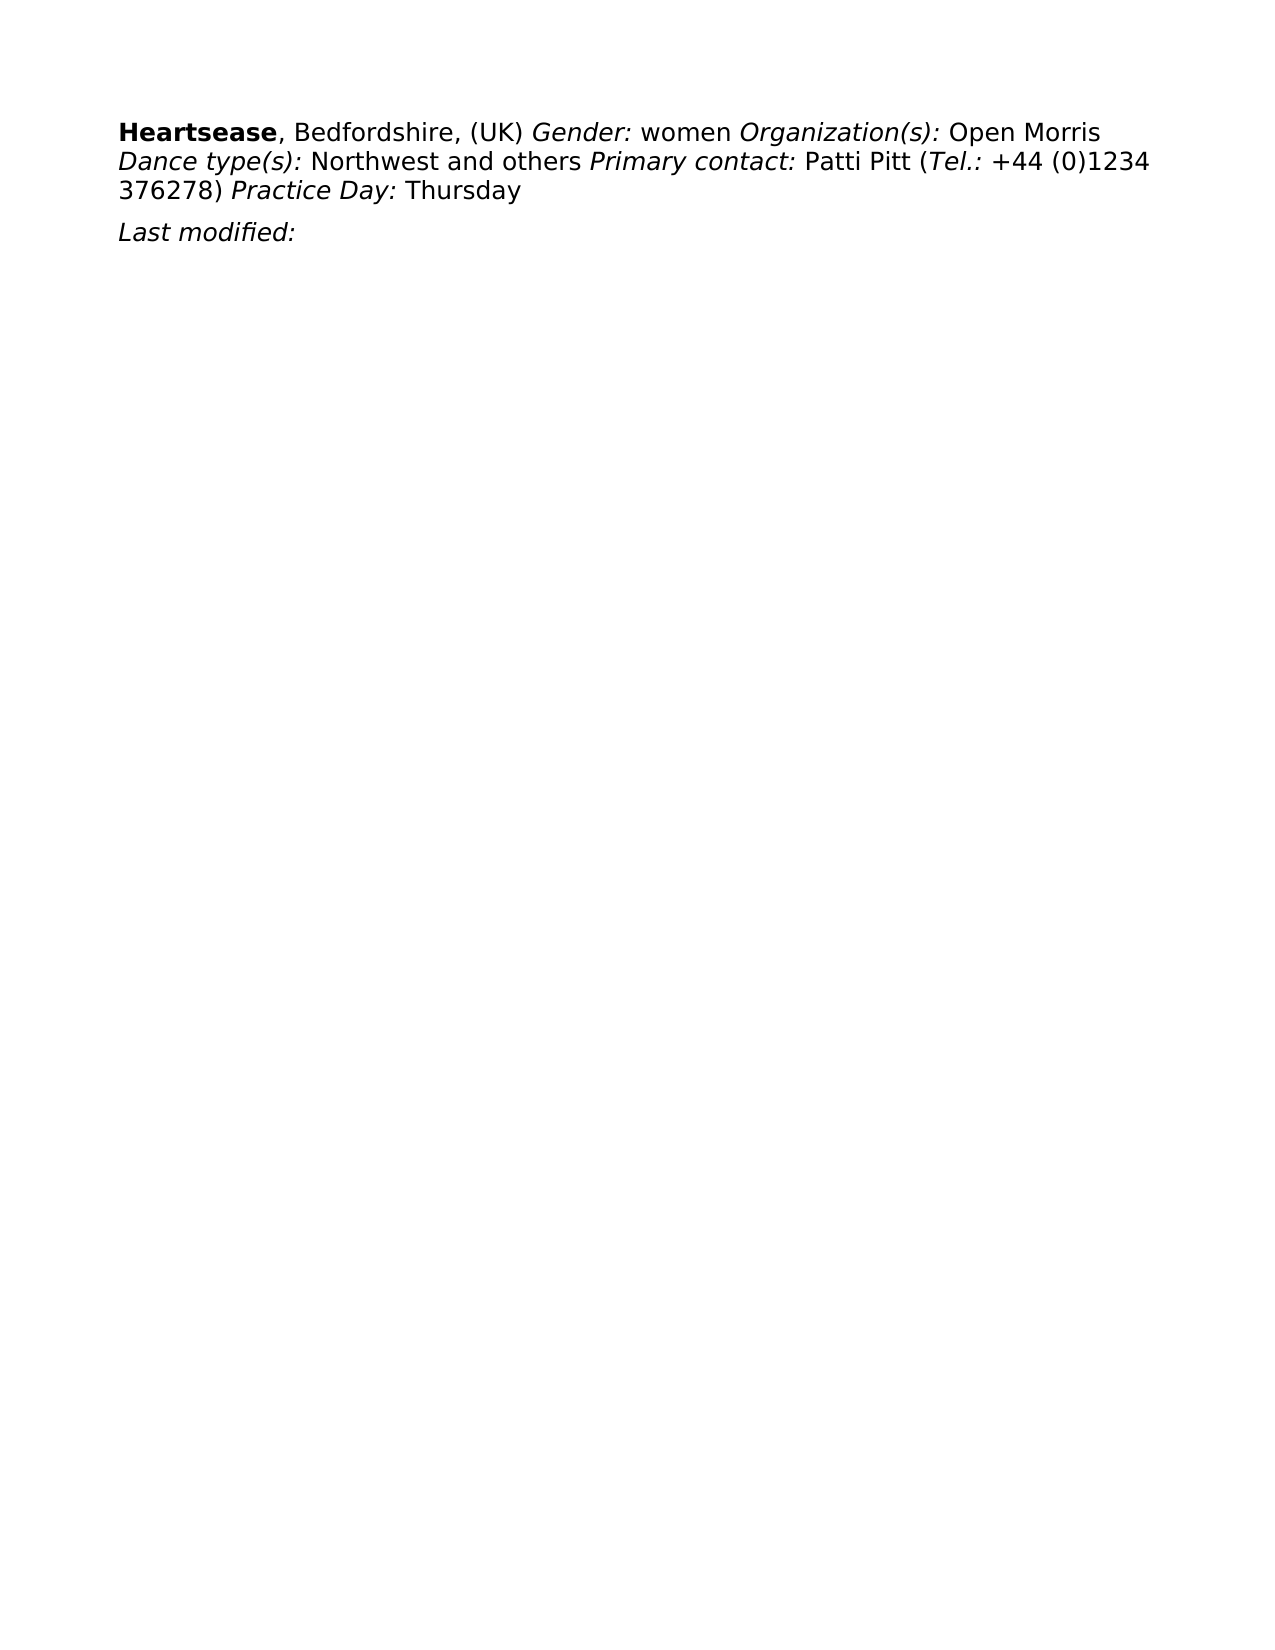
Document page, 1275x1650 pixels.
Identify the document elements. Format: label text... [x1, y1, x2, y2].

text Last modified: [118, 218, 1157, 247]
text Heartsease, Bedfordshire, (UK) Gender: women Organization(s): Open Morris Dance type(s): Northwest and others Primary contact: Patti Pitt (Tel.: +44 (0)1234 376278) Practice Day: Thursday [118, 118, 1157, 206]
